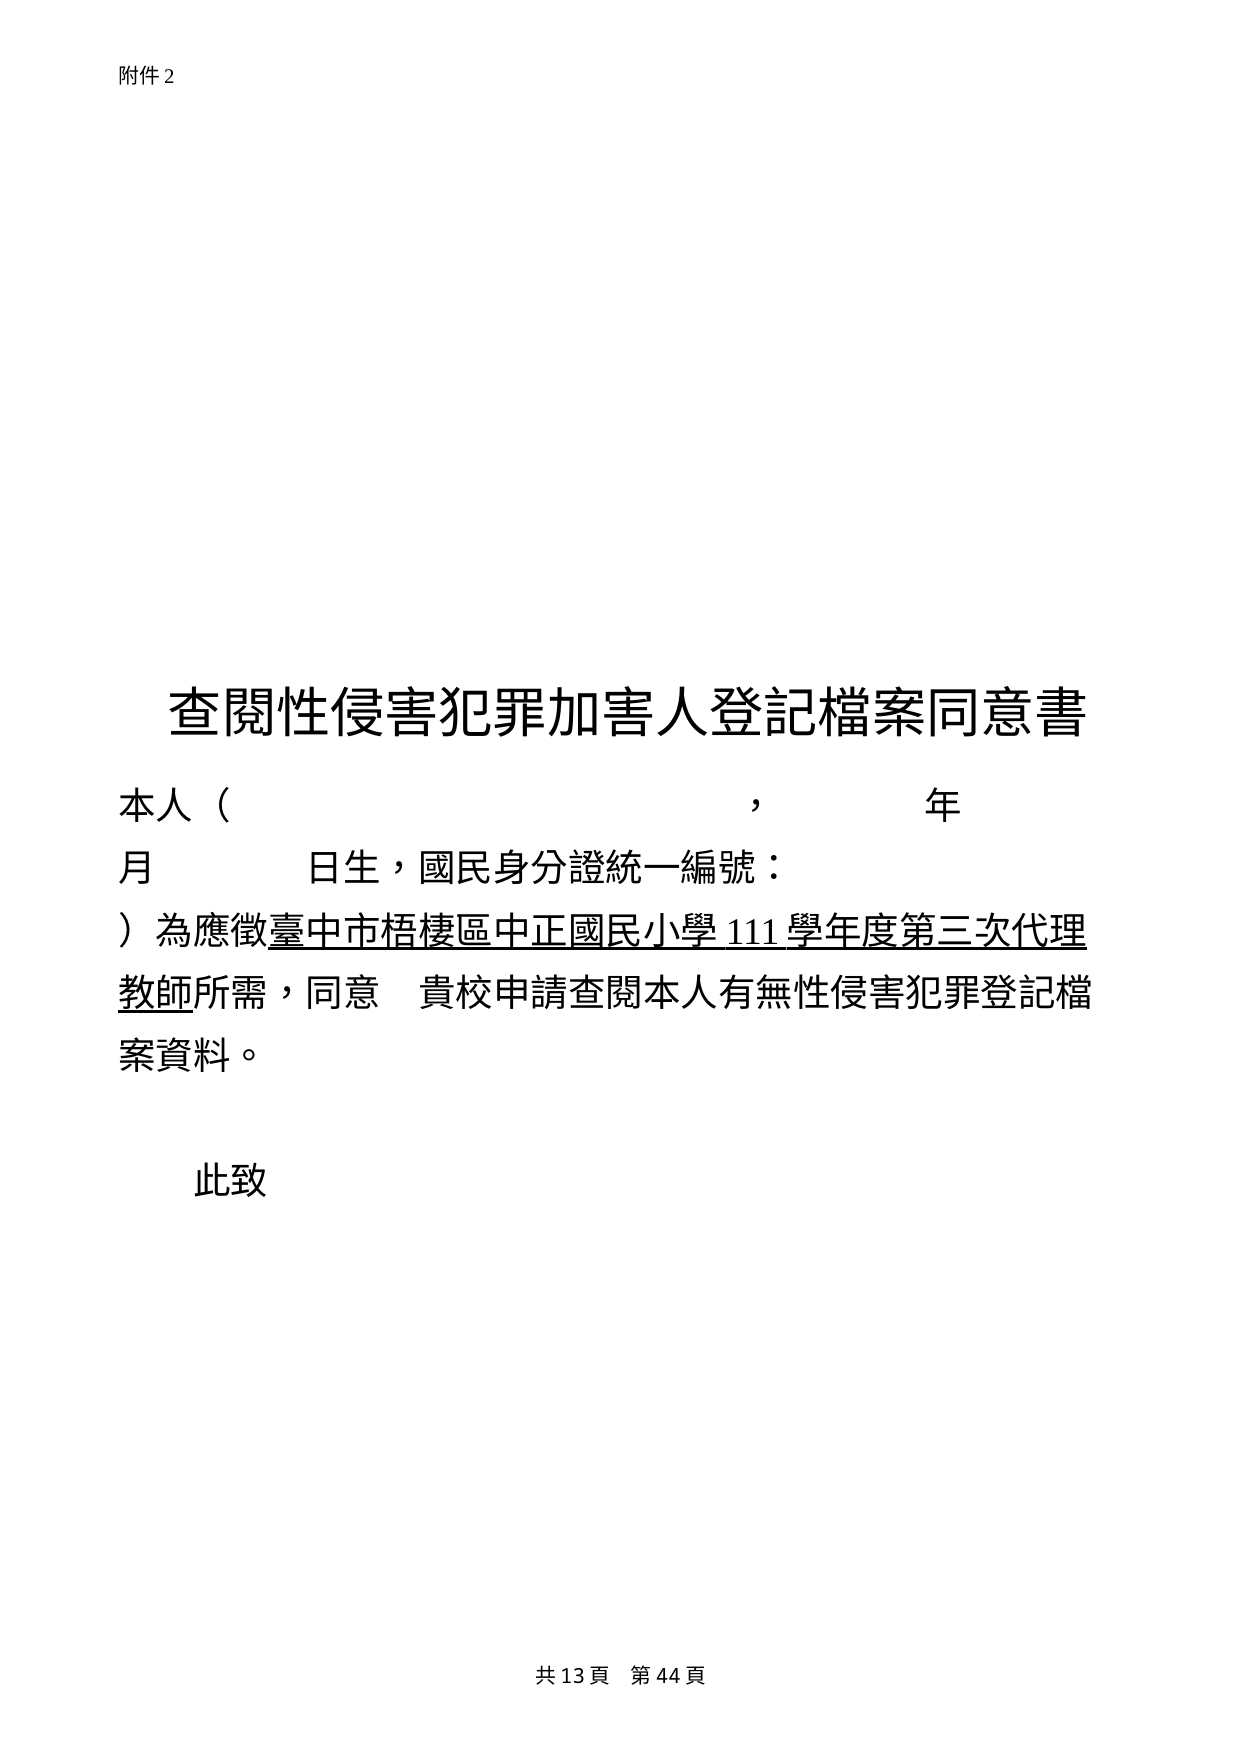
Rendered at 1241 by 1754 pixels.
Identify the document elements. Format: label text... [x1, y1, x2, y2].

text 此致 [118, 1136, 1122, 1199]
text 查閱性侵害犯罪加害人登記檔案同意書 [118, 636, 1138, 761]
text 本人（ ， 年 月 日生，國民身分證統一編號： ）為應徵臺中市梧棲區中正國民小學111學年度第三次代理教師所需，同意 貴校申請查閱本人有無性侵害犯罪登記檔案資料。 [118, 761, 1122, 1074]
